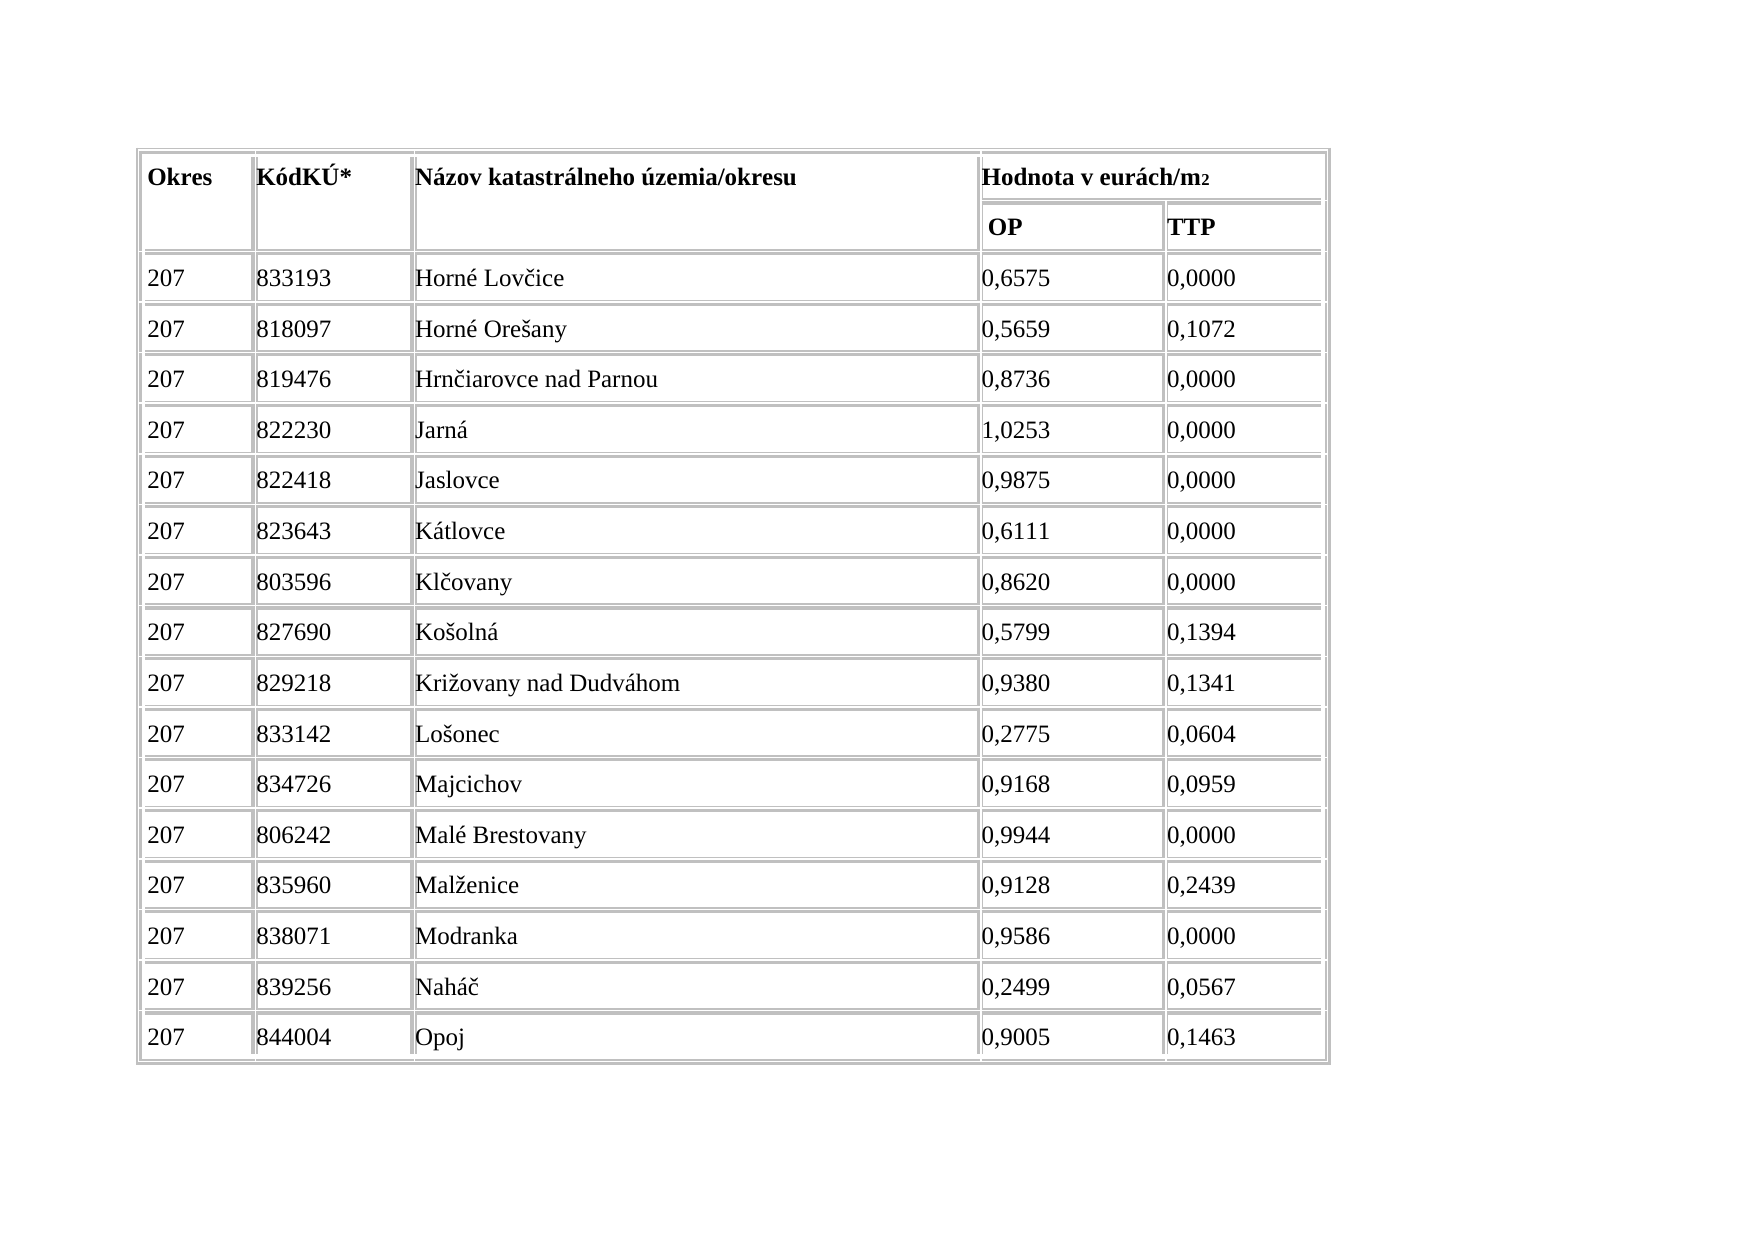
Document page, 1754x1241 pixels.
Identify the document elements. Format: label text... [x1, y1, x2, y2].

table_cell 0,6575 [983, 255, 1162, 299]
table_cell 803596 [258, 559, 410, 603]
table_cell 207 [139, 907, 254, 958]
table_cell Naháč [417, 964, 977, 1008]
table_cell 207 [139, 1008, 254, 1059]
table_cell 207 [139, 350, 254, 401]
table_cell 207 [139, 249, 254, 299]
table_cell 806242 [258, 812, 410, 856]
table_cell 0,0567 [1165, 958, 1328, 1008]
table_cell 819476 [258, 356, 410, 401]
table_cell 823643 [258, 508, 410, 553]
table_cell 829218 [258, 660, 410, 704]
table_header Hodnota v eurách/m2 [980, 149, 1328, 198]
table_cell 0,0000 [1165, 907, 1328, 958]
table_cell TTP [1165, 198, 1328, 249]
table_cell 827690 [258, 610, 410, 654]
table_cell Kátlovce [417, 508, 977, 553]
table_cell 0,9128 [983, 863, 1162, 907]
table_cell 0,0604 [1165, 705, 1328, 755]
table_cell 0,0000 [1165, 350, 1328, 401]
table_cell 0,0959 [1165, 755, 1328, 806]
table_cell 207 [139, 958, 254, 1008]
table_cell 207 [139, 654, 254, 704]
table_cell 207 [139, 755, 254, 806]
table_cell 0,0000 [1165, 553, 1328, 603]
table_cell 0,1072 [1165, 300, 1328, 350]
table_cell 822418 [258, 458, 410, 502]
table_cell 1,0253 [983, 407, 1162, 451]
table_cell 0,0000 [1165, 401, 1328, 451]
table_cell 207 [139, 806, 254, 856]
table_cell 207 [139, 502, 254, 553]
table_header Názov katastrálneho územia/okresu [414, 149, 980, 249]
table_cell 0,1463 [1165, 1008, 1328, 1059]
table_cell 833142 [258, 711, 410, 755]
table_cell 0,0000 [1165, 249, 1328, 299]
table_cell 839256 [258, 964, 410, 1008]
table_cell Košolná [417, 610, 977, 654]
table_cell Lošonec [417, 711, 977, 755]
table_cell Malženice [417, 863, 977, 907]
table_cell 0,0000 [1165, 451, 1328, 502]
table_cell 0,2775 [983, 711, 1162, 755]
table_cell 207 [139, 553, 254, 603]
table_cell 818097 [258, 306, 410, 350]
table_cell 0,9380 [983, 660, 1162, 704]
table_cell OP [983, 205, 1162, 249]
table_cell 844004 [255, 1008, 413, 1059]
table_cell 0,5799 [983, 610, 1162, 654]
table_cell Horné Orešany [417, 306, 977, 350]
table_cell 834726 [258, 761, 410, 806]
table_cell 0,6111 [983, 508, 1162, 553]
table_cell 207 [139, 603, 254, 654]
table_cell 0,9168 [983, 761, 1162, 806]
table_cell Hrnčiarovce nad Parnou [417, 356, 977, 401]
table_cell 0,9875 [983, 458, 1162, 502]
table_cell 838071 [258, 913, 410, 958]
table_cell 0,9944 [983, 812, 1162, 856]
table_header KódKÚ* [255, 149, 413, 249]
table_cell 207 [139, 705, 254, 755]
table_cell Jarná [417, 407, 977, 451]
table_cell Opoj [414, 1008, 980, 1059]
table_header Okres [142, 154, 254, 249]
table_cell Majcichov [417, 761, 977, 806]
table_cell Jaslovce [417, 458, 977, 502]
table_cell 0,0000 [1165, 502, 1328, 553]
table_cell 207 [139, 856, 254, 907]
table_cell Klčovany [417, 559, 977, 603]
table_cell 0,9586 [983, 913, 1162, 958]
table_cell 0,8736 [983, 356, 1162, 401]
table_cell 207 [139, 451, 254, 502]
table_cell 0,5659 [983, 306, 1162, 350]
table_cell 0,9005 [980, 1008, 1165, 1059]
table_cell 0,2499 [983, 964, 1162, 1008]
table_cell 0,1394 [1165, 603, 1328, 654]
table_cell 207 [139, 401, 254, 451]
table_cell 833193 [258, 255, 410, 299]
table_cell 0,8620 [983, 559, 1162, 603]
table_cell Malé Brestovany [417, 812, 977, 856]
table_cell 0,0000 [1165, 806, 1328, 856]
table_cell 207 [139, 300, 254, 350]
table_cell 835960 [258, 863, 410, 907]
table_cell 0,2439 [1165, 856, 1328, 907]
table_cell Križovany nad Dudváhom [417, 660, 977, 704]
table_cell Modranka [417, 913, 977, 958]
table_cell 822230 [258, 407, 410, 451]
table_cell 0,1341 [1165, 654, 1328, 704]
table_cell Horné Lovčice [417, 255, 977, 299]
